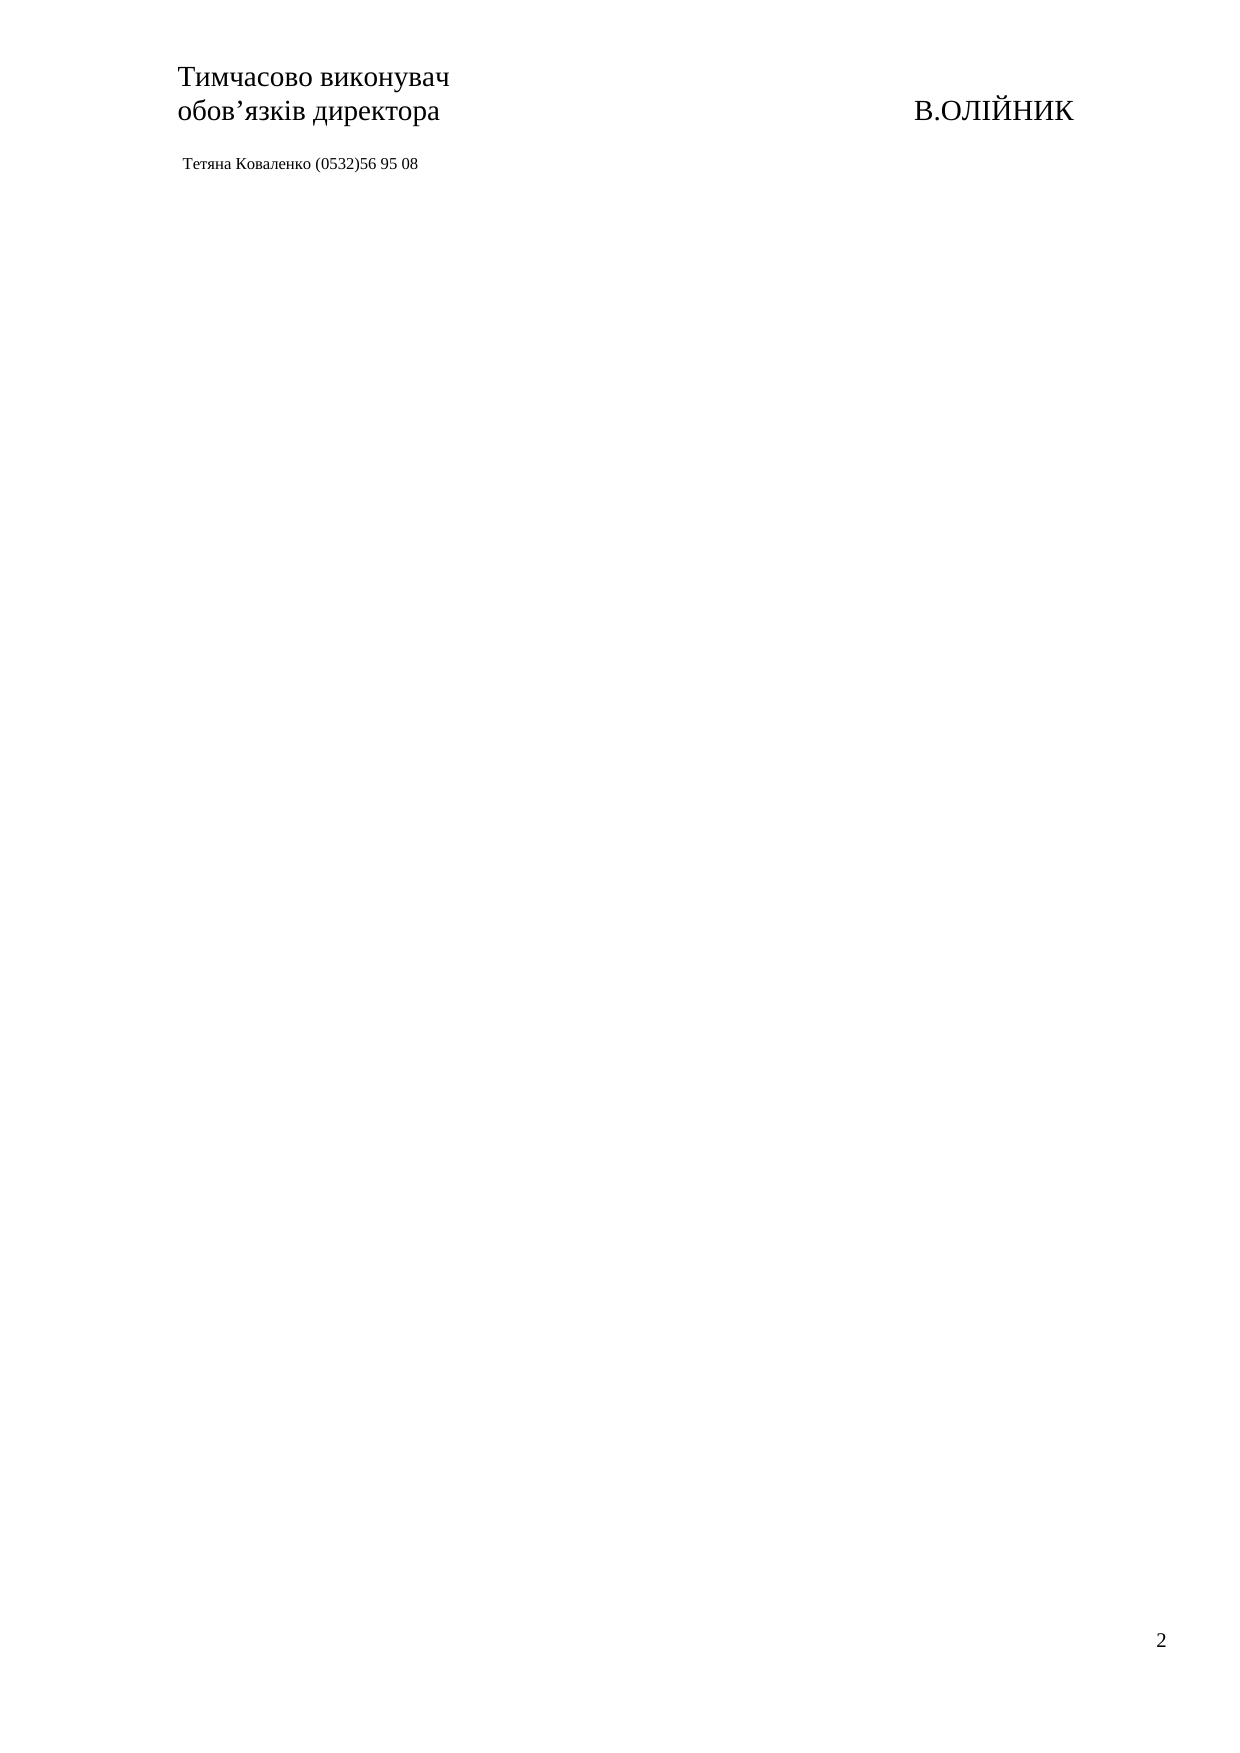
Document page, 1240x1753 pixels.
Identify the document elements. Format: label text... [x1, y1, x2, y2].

text Тетяна Коваленко (0532)56 95 08 [177, 150, 1152, 174]
text обов’язків директора В.ОЛІЙНИК [177, 93, 1167, 126]
text Тимчасово виконувач [177, 59, 1167, 93]
